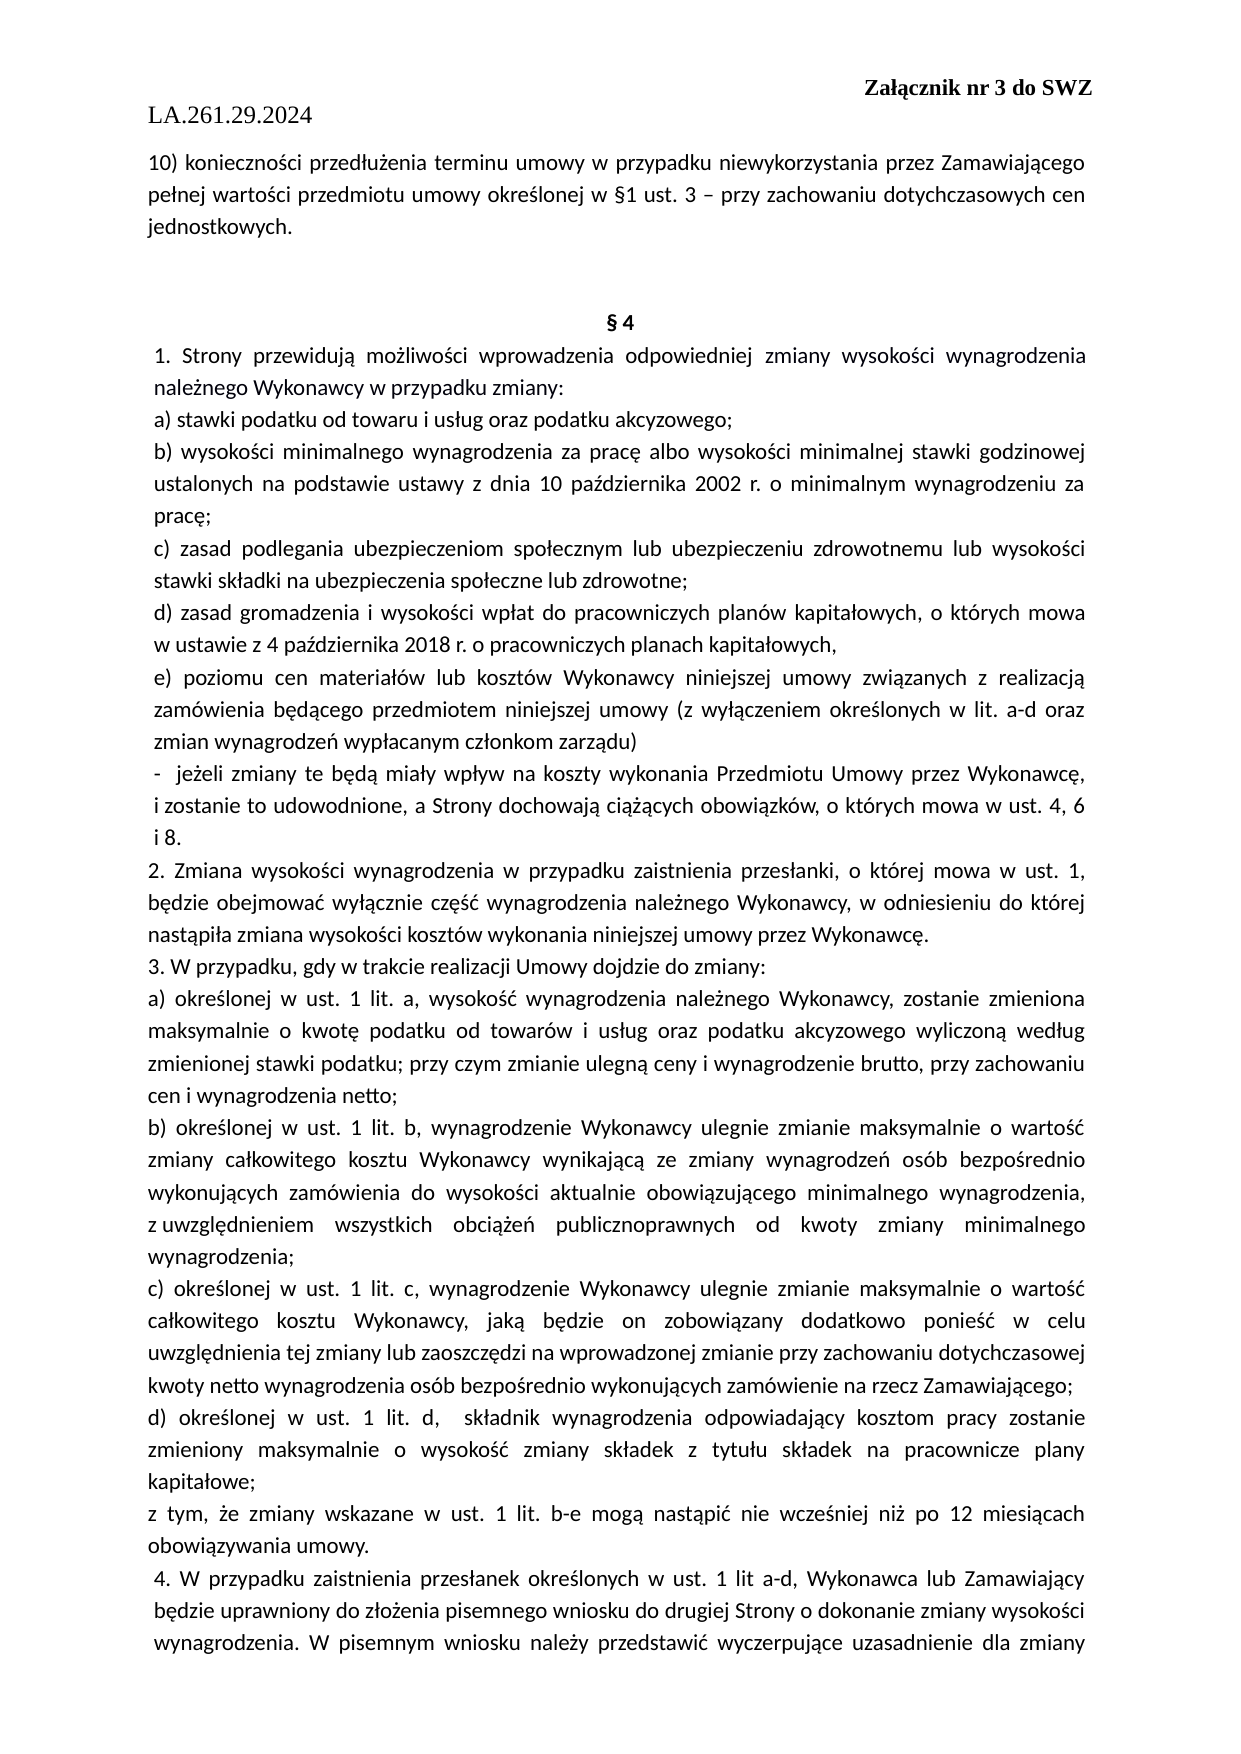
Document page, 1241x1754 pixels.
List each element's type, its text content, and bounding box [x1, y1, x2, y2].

text 3. W przypadku, gdy w trakcie realizacji Umowy dojdzie do zmiany: [148, 952, 1087, 980]
text 1. Strony przewidują możliwości wprowadzenia odpowiedniej zmiany wysokości wynagrodzenia należnego Wykonawcy w przypadku zmiany: [153, 341, 1087, 401]
text a) określonej w ust. 1 lit. a, wysokość wynagrodzenia należnego Wykonawcy, zostanie zmieniona maksymalnie o kwotę podatku od towarów i usług oraz podatku akcyzowego wyliczoną według zmienionej stawki podatku; przy czym zmianie ulegną ceny i wynagrodzenie brutto, przy zachowaniu cen i wynagrodzenia netto; [148, 984, 1087, 1109]
text § 4 [148, 308, 1093, 337]
text e) poziomu cen materiałów lub kosztów Wykonawcy niniejszej umowy związanych z realizacją zamówienia będącego przedmiotem niniejszej umowy (z wyłączeniem określonych w lit. a-d oraz zmian wynagrodzeń wypłacanym członkom zarządu) [153, 663, 1087, 755]
text d) zasad gromadzenia i wysokości wpłat do pracowniczych planów kapitałowych, o których mowa w ustawie z 4 października 2018 r. o pracowniczych planach kapitałowych, [153, 598, 1087, 658]
text c) zasad podlegania ubezpieczeniom społecznym lub ubezpieczeniu zdrowotnemu lub wysokości stawki składki na ubezpieczenia społeczne lub zdrowotne; [153, 534, 1087, 594]
text - jeżeli zmiany te będą miały wpływ na koszty wykonania Przedmiotu Umowy przez Wykonawcę, i zostanie to udowodnione, a Strony dochowają ciążących obowiązków, o których mowa w ust. 4, 6 i 8. [153, 759, 1087, 852]
text a) stawki podatku od towaru i usług oraz podatku akcyzowego; [153, 405, 1087, 433]
text c) określonej w ust. 1 lit. c, wynagrodzenie Wykonawcy ulegnie zmianie maksymalnie o wartość całkowitego kosztu Wykonawcy, jaką będzie on zobowiązany dodatkowo ponieść w celu uwzględnienia tej zmiany lub zaoszczędzi na wprowadzonej zmianie przy zachowaniu dotychczasowej kwoty netto wynagrodzenia osób bezpośrednio wykonujących zamówienie na rzecz Zamawiającego; [148, 1274, 1087, 1399]
text b) określonej w ust. 1 lit. b, wynagrodzenie Wykonawcy ulegnie zmianie maksymalnie o wartość zmiany całkowitego kosztu Wykonawcy wynikającą ze zmiany wynagrodzeń osób bezpośrednio wykonujących zamówienia do wysokości aktualnie obowiązującego minimalnego wynagrodzenia, z uwzględnieniem wszystkich obciążeń publicznoprawnych od kwoty zmiany minimalnego wynagrodzenia; [148, 1113, 1087, 1270]
text 2. Zmiana wysokości wynagrodzenia w przypadku zaistnienia przesłanki, o której mowa w ust. 1, będzie obejmować wyłącznie część wynagrodzenia należnego Wykonawcy, w odniesieniu do której nastąpiła zmiana wysokości kosztów wykonania niniejszej umowy przez Wykonawcę. [148, 856, 1087, 948]
text 4. W przypadku zaistnienia przesłanek określonych w ust. 1 lit a-d, Wykonawca lub Zamawiający będzie uprawniony do złożenia pisemnego wniosku do drugiej Strony o dokonanie zmiany wysokości wynagrodzenia. W pisemnym wniosku należy przedstawić wyczerpujące uzasadnienie dla zmiany [153, 1564, 1087, 1656]
text 10) konieczności przedłużenia terminu umowy w przypadku niewykorzystania przez Zamawiającego pełnej wartości przedmiotu umowy określonej w §1 ust. 3 – przy zachowaniu dotychczasowych cen jednostkowych. [148, 148, 1087, 240]
text b) wysokości minimalnego wynagrodzenia za pracę albo wysokości minimalnej stawki godzinowej ustalonych na podstawie ustawy z dnia 10 października 2002 r. o minimalnym wynagrodzeniu za pracę; [153, 437, 1087, 530]
text z tym, że zmiany wskazane w ust. 1 lit. b-e mogą nastąpić nie wcześniej niż po 12 miesiącach obowiązywania umowy. [148, 1499, 1087, 1560]
text d) określonej w ust. 1 lit. d, składnik wynagrodzenia odpowiadający kosztom pracy zostanie zmieniony maksymalnie o wysokość zmiany składek z tytułu składek na pracownicze plany kapitałowe; [148, 1403, 1087, 1495]
